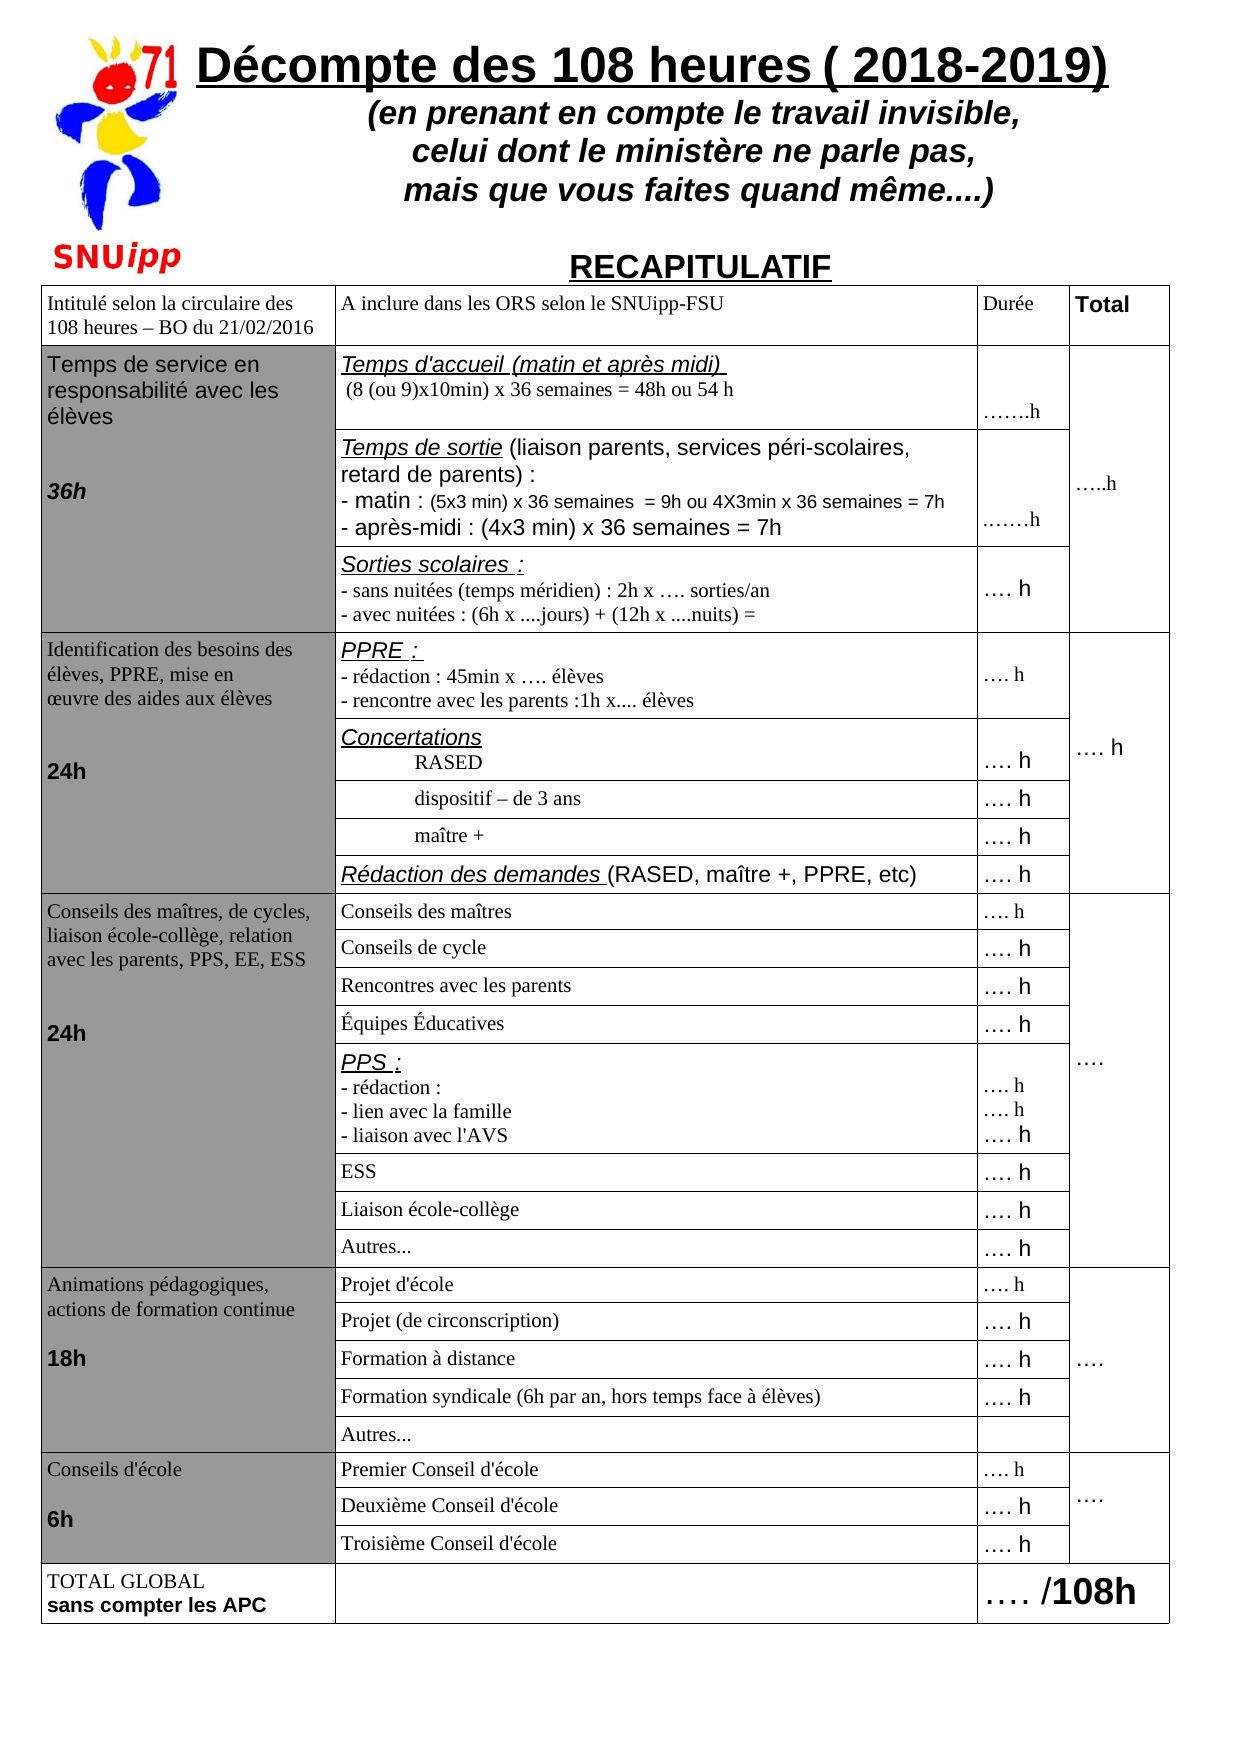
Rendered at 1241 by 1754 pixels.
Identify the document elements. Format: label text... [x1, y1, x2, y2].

text Décompte des 108 heures ( 2018-2019) [196, 35, 1205, 93]
table_cell …. h [978, 968, 1069, 1005]
table_cell Conseils des maîtres, de cycles, liaison école-collège, relation avec les parents, PPS, EE, ESS 24h [42, 894, 335, 1267]
table_cell …. h [978, 1526, 1069, 1563]
table_cell …. [1070, 1268, 1169, 1452]
text celui dont le ministère ne parle pas, [196, 131, 1205, 170]
table_cell Identification des besoins des élèves, PPRE, mise en œuvre des aides aux élèves 24h [42, 633, 335, 893]
table_cell …. h [978, 1453, 1069, 1487]
table_cell …. h [978, 1230, 1069, 1267]
table_header Durée [978, 286, 1069, 345]
table_cell …. h [978, 1154, 1069, 1191]
table_cell …. [1070, 894, 1169, 1267]
table_cell …. h [978, 781, 1069, 817]
table_cell [336, 1564, 977, 1623]
table_cell Temps de service en responsabilité avec les élèves 36h [42, 346, 335, 632]
table_cell Liaison école-collège [336, 1192, 977, 1229]
table_cell …..h [1070, 346, 1169, 632]
table_cell PPS : - rédaction : - lien avec la famille - liaison avec l'AVS [336, 1044, 977, 1153]
table_cell [978, 1417, 1069, 1452]
table_header Total [1070, 286, 1169, 345]
text mais que vous faites quand même....) [196, 170, 1205, 208]
table_cell Conseils d'école 6h [42, 1453, 335, 1563]
table_cell …. h [978, 930, 1069, 967]
table_cell maître + [336, 819, 977, 855]
table_cell …. h [978, 1268, 1069, 1302]
table_cell …. h [1070, 633, 1169, 893]
table_cell Rédaction des demandes (RASED, maître +, PPRE, etc) [336, 856, 977, 893]
table_cell …. h [978, 1192, 1069, 1229]
table_cell Sorties scolaires : - sans nuitées (temps méridien) : 2h x …. sorties/an - avec nuitées : (6h x ....jours) + (12h x ....nuits) = [336, 547, 977, 632]
table_cell …. [1070, 1453, 1169, 1563]
table_cell …. /108h [978, 1564, 1169, 1623]
table_cell Troisième Conseil d'école [336, 1526, 977, 1563]
table_cell Conseils des maîtres [336, 894, 977, 929]
table_cell …. h [978, 894, 1069, 929]
table_cell Temps de sortie (liaison parents, services péri-scolaires, retard de parents) : - matin : (5x3 min) x 36 semaines = 9h ou 4X3min x 36 semaines = 7h - après-midi : (4x3 min) x 36 semaines = 7h [336, 430, 977, 546]
table_cell Équipes Éducatives [336, 1006, 977, 1043]
text RECAPITULATIF [35, 247, 1205, 285]
table_cell dispositif – de 3 ans [336, 781, 977, 817]
table_header Intitulé selon la circulaire des 108 heures – BO du 21/02/2016 [42, 286, 335, 345]
table_cell Formation syndicale (6h par an, hors temps face à élèves) [336, 1379, 977, 1416]
table_cell Premier Conseil d'école [336, 1453, 977, 1487]
table_cell .……h [978, 430, 1069, 546]
table_cell Formation à distance [336, 1341, 977, 1378]
table_cell Rencontres avec les parents [336, 968, 977, 1005]
table_cell TOTAL GLOBAL sans compter les APC [42, 1564, 335, 1623]
table_cell Autres... [336, 1230, 977, 1267]
table_cell Concertations RASED [336, 719, 977, 779]
table_cell Deuxième Conseil d'école [336, 1488, 977, 1525]
table_cell Conseils de cycle [336, 930, 977, 967]
table_header A inclure dans les ORS selon le SNUipp-FSU [336, 286, 977, 345]
table_cell ESS [336, 1154, 977, 1191]
table_cell …. h [978, 856, 1069, 893]
table_cell …. h [978, 819, 1069, 855]
table_cell …. h [978, 1006, 1069, 1043]
table_cell …. h [978, 1341, 1069, 1378]
table_cell Temps d'accueil (matin et après midi) (8 (ou 9)x10min) x 36 semaines = 48h ou 54 h [336, 346, 977, 428]
table_cell …….h [978, 346, 1069, 428]
table_cell …. h [978, 719, 1069, 779]
picture [41, 35, 196, 278]
table_cell Projet d'école [336, 1268, 977, 1302]
table_cell Autres... [336, 1417, 977, 1452]
table_cell …. h [978, 1488, 1069, 1525]
table_cell …. h [978, 1303, 1069, 1340]
table_cell Animations pédagogiques, actions de formation continue 18h [42, 1268, 335, 1452]
table_cell PPRE : - rédaction : 45min x …. élèves - rencontre avec les parents :1h x.... élèves [336, 633, 977, 718]
table_cell …. h [978, 1379, 1069, 1416]
text (en prenant en compte le travail invisible, [196, 93, 1205, 131]
table_cell Projet (de circonscription) [336, 1303, 977, 1340]
table_cell …. h …. h …. h [978, 1044, 1069, 1153]
table_cell …. h [978, 547, 1069, 632]
table_cell …. h [978, 633, 1069, 718]
